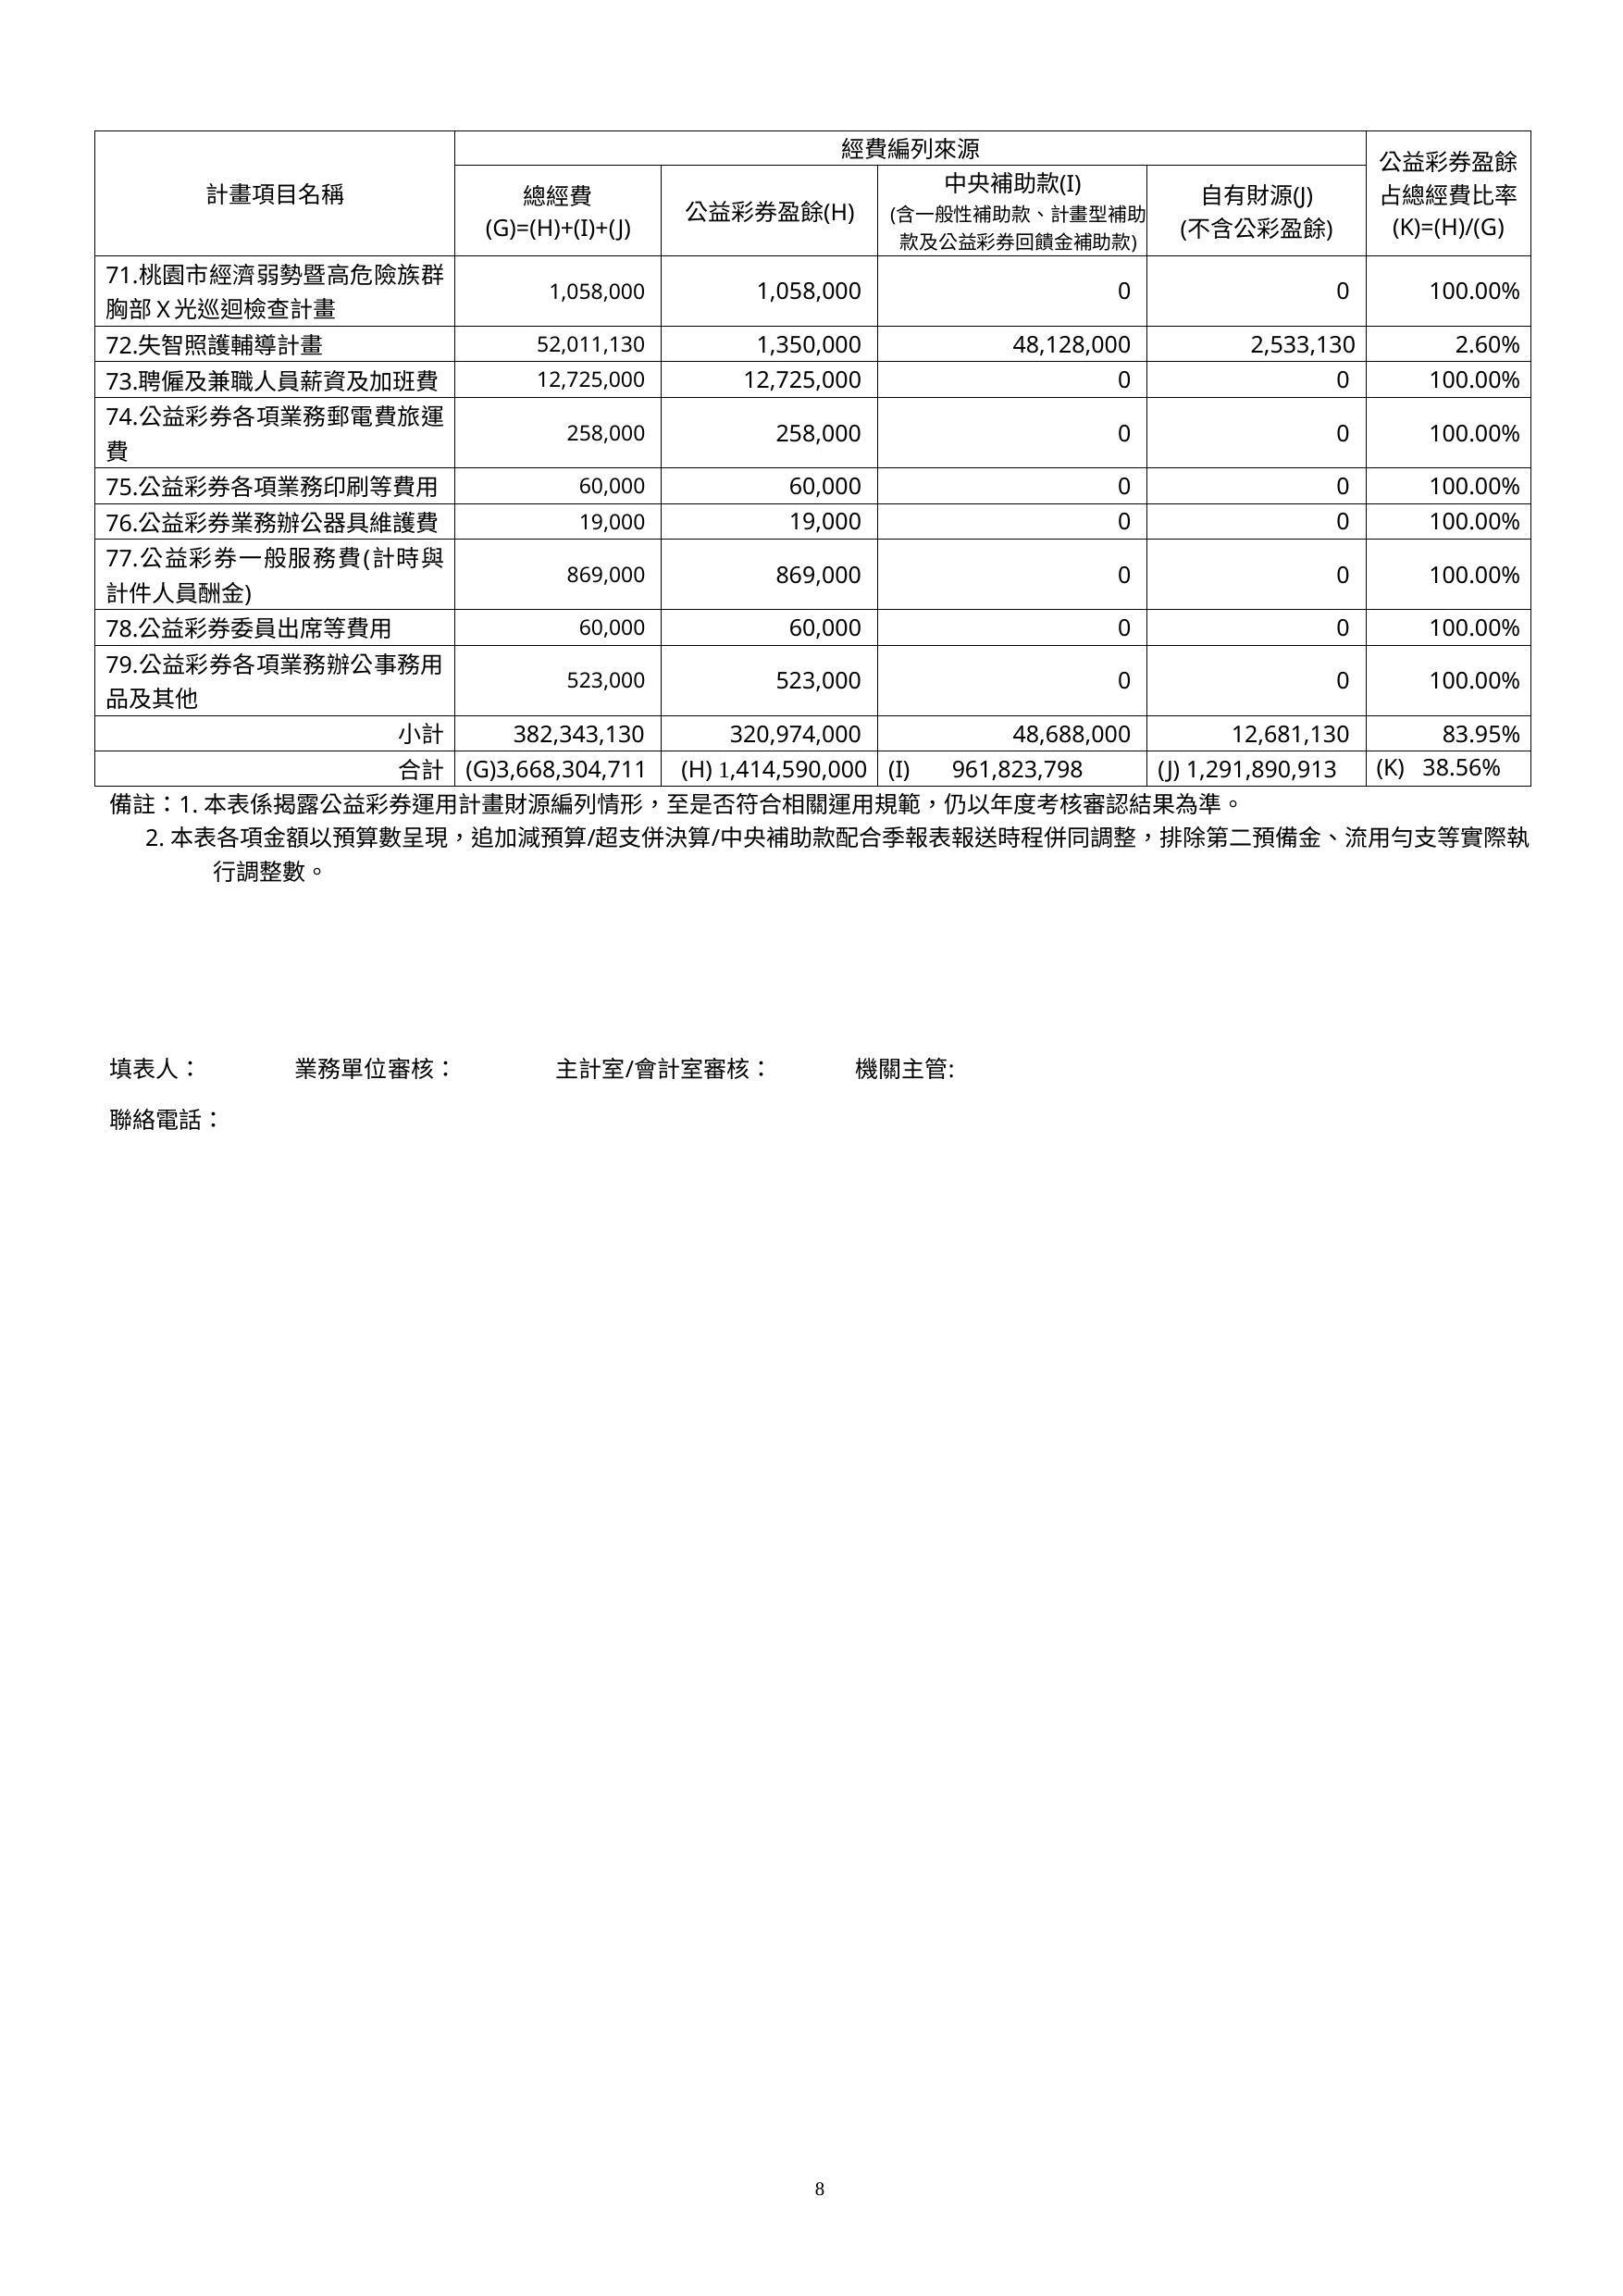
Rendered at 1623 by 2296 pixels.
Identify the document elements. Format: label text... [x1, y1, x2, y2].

table_header 公益彩券盈餘占總經費比率 (K)=(H)/(G) [1367, 131, 1530, 255]
table_cell 52,011,130 [455, 327, 661, 361]
table_cell 0 [878, 646, 1146, 715]
table_cell 48,128,000 [878, 327, 1146, 361]
table_cell 自有財源(J) (不含公彩盈餘) [1147, 166, 1366, 255]
table_cell 73.聘僱及兼職人員薪資及加班費 [95, 362, 454, 397]
table_cell (I) 961,823,798 [878, 751, 1146, 785]
table_cell 0 [878, 540, 1146, 609]
table_cell 0 [1147, 256, 1366, 326]
table_cell 100.00% [1367, 362, 1530, 397]
table_cell 523,000 [662, 646, 877, 715]
table_cell 0 [878, 398, 1146, 467]
table_cell 60,000 [662, 468, 877, 503]
table_cell 100.00% [1367, 610, 1530, 645]
table_cell 320,974,000 [662, 716, 877, 751]
table_cell 0 [1147, 646, 1366, 715]
table_cell 74.公益彩券各項業務郵電費旅運費 [95, 398, 454, 467]
table_cell 總經費 (G)=(H)+(I)+(J) [455, 166, 661, 255]
table_cell 60,000 [455, 468, 661, 503]
table_cell 19,000 [455, 504, 661, 539]
table_cell 0 [1147, 504, 1366, 539]
table_cell 60,000 [662, 610, 877, 645]
table_cell 19,000 [662, 504, 877, 539]
table_cell 2,533,130 [1147, 327, 1366, 361]
text 2. 本表各項金額以預算數呈現，追加減預算/超支併決算/中央補助款配合季報表報送時程併同調整，排除第二預備金、流用勻支等實際執行調整數。 [109, 820, 1530, 887]
table_cell 75.公益彩券各項業務印刷等費用 [95, 468, 454, 503]
table_cell (G)3,668,304,711 [455, 751, 661, 785]
table_cell 48,688,000 [878, 716, 1146, 751]
table_cell 100.00% [1367, 504, 1530, 539]
table_cell 72.失智照護輔導計畫 [95, 327, 454, 361]
table_cell 0 [878, 610, 1146, 645]
table_cell 0 [1147, 362, 1366, 397]
table_cell 83.95% [1367, 716, 1530, 751]
table_cell 77.公益彩券一般服務費(計時與計件人員酬金) [95, 540, 454, 609]
table_cell 100.00% [1367, 398, 1530, 467]
table_header 經費編列來源 [455, 131, 1366, 165]
table_cell 12,681,130 [1147, 716, 1366, 751]
table_cell 0 [878, 504, 1146, 539]
table_cell (H) 1,414,590,000 [662, 751, 877, 785]
table_cell 0 [1147, 468, 1366, 503]
table_cell 合計 [95, 751, 454, 785]
table_cell 60,000 [455, 610, 661, 645]
table_cell 382,343,130 [455, 716, 661, 751]
table_cell 1,058,000 [662, 256, 877, 326]
table_cell 中央補助款(I) (含一般性補助款、計畫型補助款及公益彩券回饋金補助款) [878, 166, 1146, 255]
table_cell 869,000 [662, 540, 877, 609]
table_cell 258,000 [662, 398, 877, 467]
text 備註：1. 本表係揭露公益彩券運用計畫財源編列情形，至是否符合相關運用規範，仍以年度考核審認結果為準。 [109, 787, 1530, 820]
table_cell 0 [878, 256, 1146, 326]
table_cell 100.00% [1367, 468, 1530, 503]
table_cell 71.桃園市經濟弱勢暨高危險族群胸部X光巡迴檢查計畫 [95, 256, 454, 326]
table_cell 100.00% [1367, 646, 1530, 715]
table_cell 12,725,000 [662, 362, 877, 397]
table_cell 0 [878, 468, 1146, 503]
table_cell 1,058,000 [455, 256, 661, 326]
table_cell 小計 [95, 716, 454, 751]
table_cell 79.公益彩券各項業務辦公事務用品及其他 [95, 646, 454, 715]
text 聯絡電話： [109, 1102, 1530, 1136]
table_cell 1,350,000 [662, 327, 877, 361]
text 填表人： 業務單位審核： 主計室/會計室審核： 機關主管: [109, 1051, 1530, 1085]
table_cell 869,000 [455, 540, 661, 609]
table_cell 78.公益彩券委員出席等費用 [95, 610, 454, 645]
table_cell (J) 1,291,890,913 [1147, 751, 1366, 785]
table_cell 0 [878, 362, 1146, 397]
table_cell (K) 38.56% [1367, 751, 1530, 785]
table_cell 100.00% [1367, 540, 1530, 609]
table_cell 0 [1147, 610, 1366, 645]
table_cell 0 [1147, 540, 1366, 609]
table_cell 公益彩券盈餘(H) [662, 166, 877, 255]
table_cell 258,000 [455, 398, 661, 467]
table_cell 0 [1147, 398, 1366, 467]
table_cell 2.60% [1367, 327, 1530, 361]
table_cell 100.00% [1367, 256, 1530, 326]
table_header 計畫項目名稱 [95, 131, 454, 255]
table_cell 12,725,000 [455, 362, 661, 397]
table_cell 523,000 [455, 646, 661, 715]
table_cell 76.公益彩券業務辦公器具維護費 [95, 504, 454, 539]
